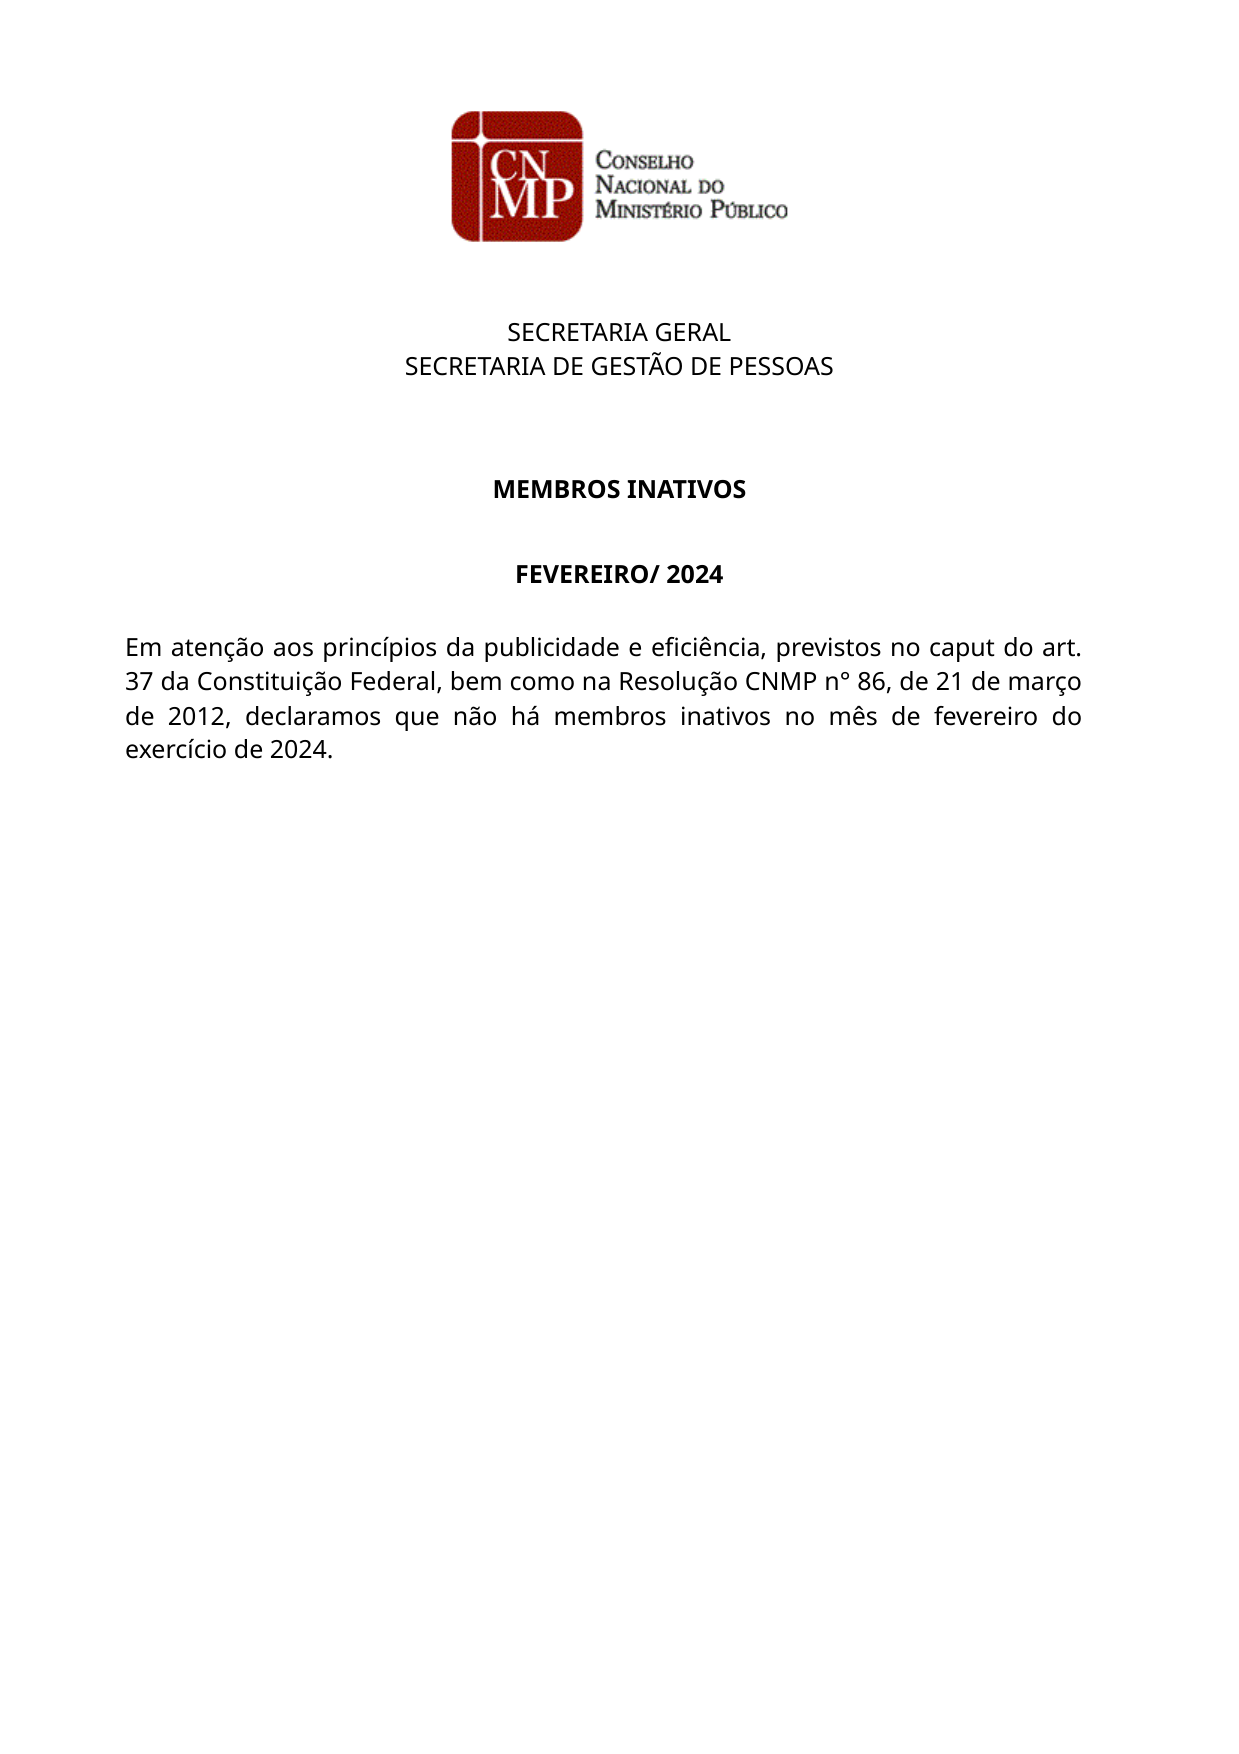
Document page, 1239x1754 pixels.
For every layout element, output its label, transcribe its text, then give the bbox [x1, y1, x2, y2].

table_cell [1198, 518, 1239, 556]
table_header [1083, 0, 1198, 105]
table_cell [41, 386, 125, 461]
table_cell [1198, 105, 1239, 247]
table_cell [1083, 386, 1198, 461]
table_cell [802, 590, 1083, 630]
table_cell [802, 248, 1083, 315]
table_cell [41, 518, 125, 556]
table_cell [1198, 461, 1239, 517]
table_cell [434, 518, 802, 556]
table_cell [434, 590, 802, 630]
table_cell MEMBROS INATIVOS [41, 461, 1198, 517]
table_cell [1198, 556, 1239, 589]
table_cell [125, 386, 434, 461]
table_cell [41, 248, 125, 315]
table_cell [0, 590, 41, 630]
table_cell [0, 461, 41, 517]
table_cell [125, 248, 434, 315]
table_cell [1083, 590, 1198, 630]
table_cell [0, 386, 41, 461]
table_cell [802, 386, 1083, 461]
table_cell [1083, 518, 1198, 556]
table_cell [0, 315, 41, 386]
table_cell [0, 248, 41, 315]
table_cell [41, 105, 125, 247]
table_cell [802, 105, 1083, 247]
table_cell [798, 105, 802, 247]
table_cell [125, 518, 434, 556]
table_cell [1083, 248, 1198, 315]
table_cell [1198, 590, 1239, 630]
table_cell [802, 518, 1083, 556]
table_cell [125, 105, 434, 247]
table_cell Em atenção aos princípios da publicidade e eficiência, previstos no caput do art. 37 da Constituição Federal, bem como na Resolução CNMP n° 86, de 21 de março de 2012, declaramos que não há membros inativos no mês de fevereiro do exercício de 2024. [125, 630, 1083, 769]
table_header [802, 0, 1083, 105]
table_header [125, 0, 434, 105]
table_header [41, 0, 125, 105]
table_header [1198, 0, 1239, 105]
table_cell [0, 105, 41, 247]
table_header [0, 0, 41, 105]
table_cell [41, 630, 125, 769]
table_cell [1198, 386, 1239, 461]
table_header [434, 0, 802, 105]
table_cell [0, 630, 41, 769]
table_cell [0, 518, 41, 556]
table_cell [434, 386, 802, 461]
table_cell [41, 590, 125, 630]
table_cell FEVEREIRO/ 2024 [41, 556, 1198, 589]
table_cell [434, 248, 802, 315]
table_cell [1198, 248, 1239, 315]
table_cell [1083, 105, 1198, 247]
table_cell [1198, 630, 1239, 769]
table_cell [125, 590, 434, 630]
table_cell [0, 556, 41, 589]
table_cell [1083, 630, 1198, 769]
table_cell [1198, 315, 1239, 386]
table_cell SECRETARIA GERAL SECRETARIA DE GESTÃO DE PESSOAS [41, 315, 1198, 386]
